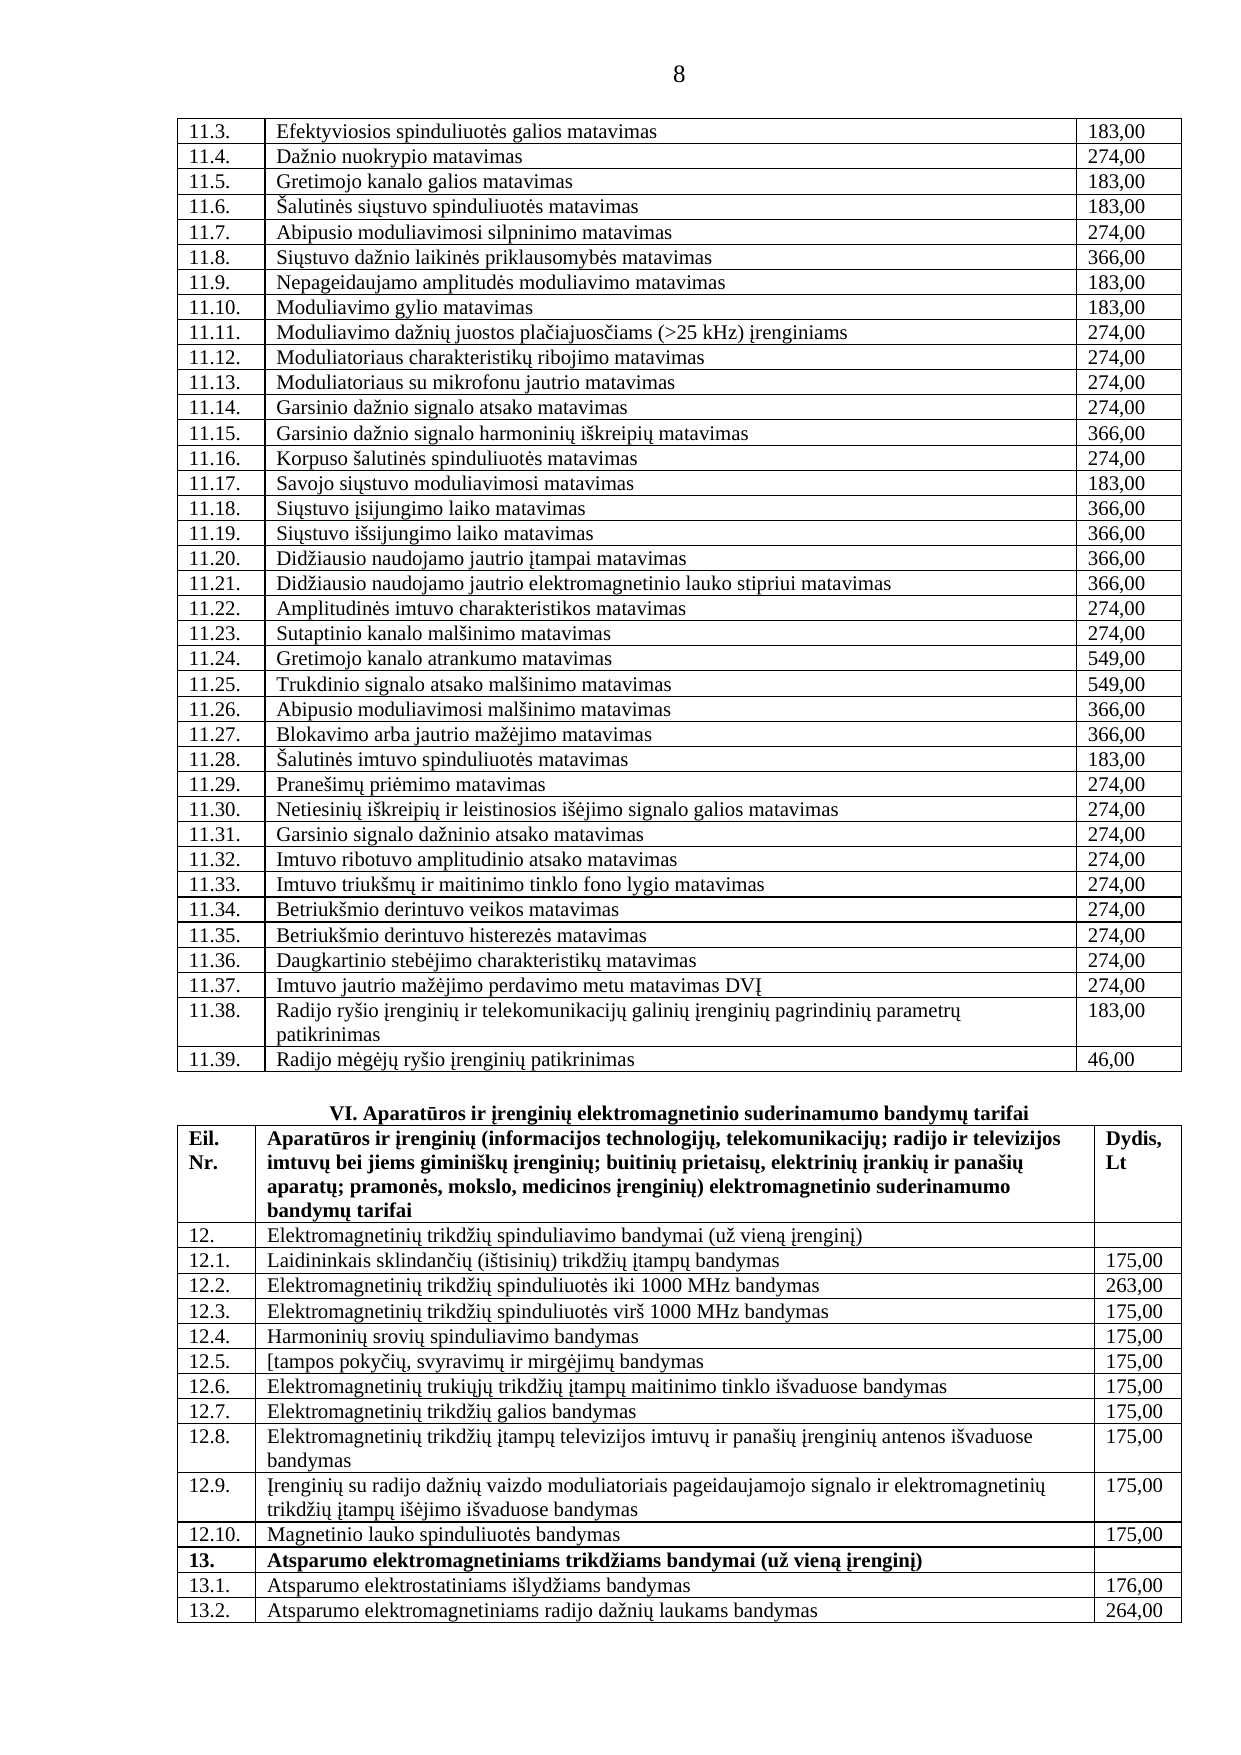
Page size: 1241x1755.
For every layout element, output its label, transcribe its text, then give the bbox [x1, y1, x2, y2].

table_cell Elektromagnetinių trikdžių spinduliuotės virš 1000 MHz bandymas [256, 1299, 1094, 1323]
table_cell 11.35. [178, 923, 264, 947]
table_cell 274,00 [1077, 898, 1181, 921]
table_cell 366,00 [1077, 496, 1181, 520]
table_cell Elektromagnetinių trikdžių įtampų televizijos imtuvų ir panašių įrenginių antenos išvaduose bandymas [256, 1424, 1094, 1472]
table_cell 274,00 [1077, 772, 1181, 796]
table_cell Elektromagnetinių trikdžių spinduliavimo bandymai (už vieną įrenginį) [256, 1223, 1094, 1247]
table_cell 274,00 [1077, 345, 1181, 369]
table_cell Garsinio dažnio signalo atsako matavimas [266, 395, 1076, 419]
table_cell Trukdinio signalo atsako malšinimo matavimas [266, 671, 1076, 696]
table_cell Atsparumo elektromagnetiniams trikdžiams bandymai (už vieną įrenginį) [256, 1548, 1094, 1572]
table_cell 11.25. [178, 671, 264, 696]
table_cell 13.1. [178, 1573, 255, 1597]
table_cell 11.31. [178, 822, 264, 846]
table_cell Siųstuvo įsijungimo laiko matavimas [266, 496, 1076, 520]
table_cell 175,00 [1095, 1248, 1181, 1272]
table_cell 263,00 [1095, 1274, 1181, 1297]
table_cell 11.19. [178, 521, 264, 545]
table_cell 11.17. [178, 471, 264, 495]
table_cell 274,00 [1077, 621, 1181, 645]
table_cell Laidininkais sklindančių (ištisinių) trikdžių įtampų bandymas [256, 1248, 1094, 1272]
table_cell 12.7. [178, 1399, 255, 1423]
table_cell 11.33. [178, 872, 264, 896]
table_cell 175,00 [1095, 1324, 1181, 1348]
table_header Dydis, Lt [1095, 1126, 1181, 1222]
table_cell 11.34. [178, 898, 264, 921]
table_cell 11.24. [178, 646, 264, 670]
table_cell 175,00 [1095, 1374, 1181, 1398]
table_cell Garsinio dažnio signalo harmoninių iškreipių matavimas [266, 420, 1076, 444]
table_cell Garsinio signalo dažninio atsako matavimas [266, 822, 1076, 846]
table_cell Didžiausio naudojamo jautrio įtampai matavimas [266, 546, 1076, 570]
table_cell 274,00 [1077, 797, 1181, 821]
table_cell Didžiausio naudojamo jautrio elektromagnetinio lauko stipriui matavimas [266, 571, 1076, 595]
table_cell 11.21. [178, 571, 264, 595]
table_cell 46,00 [1077, 1047, 1181, 1071]
table_cell Moduliatoriaus charakteristikų ribojimo matavimas [266, 345, 1076, 369]
table_cell Elektromagnetinių trikdžių galios bandymas [256, 1399, 1094, 1423]
table_cell 11.3. [178, 119, 264, 143]
table_cell 366,00 [1077, 420, 1181, 444]
table_cell 274,00 [1077, 822, 1181, 846]
table_cell 366,00 [1077, 521, 1181, 545]
table_cell 11.6. [178, 195, 264, 218]
table_cell Šalutinės siųstuvo spinduliuotės matavimas [266, 195, 1076, 218]
table_cell 11.14. [178, 395, 264, 419]
table_cell Nepageidaujamo amplitudės moduliavimo matavimas [266, 270, 1076, 294]
table_cell 175,00 [1095, 1349, 1181, 1373]
table_cell 11.39. [178, 1047, 264, 1071]
table_cell Gretimojo kanalo galios matavimas [266, 169, 1076, 193]
table_cell 366,00 [1077, 546, 1181, 570]
table_cell 12.5. [178, 1349, 255, 1373]
table_cell 175,00 [1095, 1424, 1181, 1472]
table_cell 274,00 [1077, 596, 1181, 620]
table_cell 12. [178, 1223, 255, 1247]
table_cell 11.7. [178, 220, 264, 244]
table_cell 12.8. [178, 1424, 255, 1472]
table_cell 175,00 [1095, 1473, 1181, 1521]
table_cell Moduliavimo dažnių juostos plačiajuosčiams (>25 kHz) įrenginiams [266, 320, 1076, 344]
table_cell Siųstuvo išsijungimo laiko matavimas [266, 521, 1076, 545]
table_cell 11.8. [178, 245, 264, 269]
table_cell 11.23. [178, 621, 264, 645]
table_cell 12.3. [178, 1299, 255, 1323]
table_cell 11.13. [178, 370, 264, 394]
table_cell Gretimojo kanalo atrankumo matavimas [266, 646, 1076, 670]
table_cell 11.30. [178, 797, 264, 821]
table_cell 183,00 [1077, 471, 1181, 495]
table_cell Korpuso šalutinės spinduliuotės matavimas [266, 446, 1076, 469]
table_cell 274,00 [1077, 973, 1181, 997]
table_cell 183,00 [1077, 747, 1181, 771]
table_cell Amplitudinės imtuvo charakteristikos matavimas [266, 596, 1076, 620]
table_cell Sutaptinio kanalo malšinimo matavimas [266, 621, 1076, 645]
table_cell Magnetinio lauko spinduliuotės bandymas [256, 1523, 1094, 1546]
table_cell 11.16. [178, 446, 264, 469]
table_cell Dažnio nuokrypio matavimas [266, 144, 1076, 168]
table_cell 366,00 [1077, 697, 1181, 721]
table_cell [tampos pokyčių, svyravimų ir mirgėjimų bandymas [256, 1349, 1094, 1373]
table_cell 11.22. [178, 596, 264, 620]
table_cell 274,00 [1077, 948, 1181, 972]
table_cell Abipusio moduliavimosi silpninimo matavimas [266, 220, 1076, 244]
table_cell 549,00 [1077, 671, 1181, 696]
table_cell 274,00 [1077, 320, 1181, 344]
table_cell Imtuvo jautrio mažėjimo perdavimo metu matavimas DVĮ [266, 973, 1076, 997]
table_cell Imtuvo ribotuvo amplitudinio atsako matavimas [266, 847, 1076, 871]
table_header Aparatūros ir įrenginių (informacijos technologijų, telekomunikacijų; radijo ir televizijos imtuvų bei jiems giminiškų įrenginių; buitinių prietaisų, elektrinių įrankių ir panašių aparatų; pramonės, mokslo, medicinos įrenginių) elektromagnetinio suderinamumo bandymų tarifai [256, 1126, 1094, 1222]
table_cell 274,00 [1077, 446, 1181, 469]
table_cell Atsparumo elektrostatiniams išlydžiams bandymas [256, 1573, 1094, 1597]
table_cell 183,00 [1077, 998, 1181, 1046]
table_cell 366,00 [1077, 571, 1181, 595]
table_cell 11.12. [178, 345, 264, 369]
table_cell Imtuvo triukšmų ir maitinimo tinklo fono lygio matavimas [266, 872, 1076, 896]
table_cell 11.37. [178, 973, 264, 997]
table_cell 274,00 [1077, 144, 1181, 168]
table_cell 274,00 [1077, 872, 1181, 896]
table_cell 11.28. [178, 747, 264, 771]
table_cell Harmoninių srovių spinduliavimo bandymas [256, 1324, 1094, 1348]
text VI. Aparatūros ir įrenginių elektromagnetinio suderinamumo bandymų tarifai [177, 1101, 1181, 1125]
table_cell 274,00 [1077, 220, 1181, 244]
table_cell 176,00 [1095, 1573, 1181, 1597]
table_cell 12.6. [178, 1374, 255, 1398]
table_cell 274,00 [1077, 923, 1181, 947]
table_cell Betriukšmio derintuvo veikos matavimas [266, 898, 1076, 921]
table_cell Radijo mėgėjų ryšio įrenginių patikrinimas [266, 1047, 1076, 1071]
table_cell 11.9. [178, 270, 264, 294]
table_cell 11.15. [178, 420, 264, 444]
table_cell 183,00 [1077, 169, 1181, 193]
table_cell 12.9. [178, 1473, 255, 1521]
table_cell 366,00 [1077, 722, 1181, 746]
table_cell 12.10. [178, 1523, 255, 1546]
table_cell Daugkartinio stebėjimo charakteristikų matavimas [266, 948, 1076, 972]
table_cell 183,00 [1077, 270, 1181, 294]
table_cell Savojo siųstuvo moduliavimosi matavimas [266, 471, 1076, 495]
table_cell 274,00 [1077, 370, 1181, 394]
table_cell 11.11. [178, 320, 264, 344]
table_cell 12.4. [178, 1324, 255, 1348]
table_cell 13.2. [178, 1598, 255, 1622]
table_cell 183,00 [1077, 295, 1181, 319]
table_header Eil. Nr. [178, 1126, 255, 1222]
table_cell Įrenginių su radijo dažnių vaizdo moduliatoriais pageidaujamojo signalo ir elektromagnetinių trikdžių įtampų išėjimo išvaduose bandymas [256, 1473, 1094, 1521]
table_cell 264,00 [1095, 1598, 1181, 1622]
table_cell 11.32. [178, 847, 264, 871]
table_cell Moduliavimo gylio matavimas [266, 295, 1076, 319]
table_cell 549,00 [1077, 646, 1181, 670]
table_cell 12.1. [178, 1248, 255, 1272]
table_cell Pranešimų priėmimo matavimas [266, 772, 1076, 796]
table_cell Netiesinių iškreipių ir leistinosios išėjimo signalo galios matavimas [266, 797, 1076, 821]
table_cell 183,00 [1077, 195, 1181, 218]
table_cell Efektyviosios spinduliuotės galios matavimas [266, 119, 1076, 143]
table_cell 175,00 [1095, 1299, 1181, 1323]
table_cell 11.38. [178, 998, 264, 1046]
table_cell 175,00 [1095, 1523, 1181, 1546]
table_cell 11.10. [178, 295, 264, 319]
table_cell 11.29. [178, 772, 264, 796]
table_cell Moduliatoriaus su mikrofonu jautrio matavimas [266, 370, 1076, 394]
table_cell Abipusio moduliavimosi malšinimo matavimas [266, 697, 1076, 721]
table_cell Betriukšmio derintuvo histerezės matavimas [266, 923, 1076, 947]
table_cell Elektromagnetinių trikdžių spinduliuotės iki 1000 MHz bandymas [256, 1274, 1094, 1297]
table_cell Elektromagnetinių trukiųjų trikdžių įtampų maitinimo tinklo išvaduose bandymas [256, 1374, 1094, 1398]
table_cell 183,00 [1077, 119, 1181, 143]
table_cell 11.27. [178, 722, 264, 746]
table_cell 12.2. [178, 1274, 255, 1297]
table_cell Blokavimo arba jautrio mažėjimo matavimas [266, 722, 1076, 746]
table_cell 274,00 [1077, 847, 1181, 871]
table_cell Šalutinės imtuvo spinduliuotės matavimas [266, 747, 1076, 771]
table_cell 274,00 [1077, 395, 1181, 419]
table_cell Radijo ryšio įrenginių ir telekomunikacijų galinių įrenginių pagrindinių parametrų patikrinimas [266, 998, 1076, 1046]
table_cell 11.4. [178, 144, 264, 168]
table_cell 11.20. [178, 546, 264, 570]
table_cell 11.18. [178, 496, 264, 520]
table_cell 366,00 [1077, 245, 1181, 269]
table_cell Atsparumo elektromagnetiniams radijo dažnių laukams bandymas [256, 1598, 1094, 1622]
table_cell 11.26. [178, 697, 264, 721]
table_cell 11.5. [178, 169, 264, 193]
table_cell [1095, 1548, 1181, 1572]
table_cell [1095, 1223, 1181, 1247]
table_cell Siųstuvo dažnio laikinės priklausomybės matavimas [266, 245, 1076, 269]
table_cell 11.36. [178, 948, 264, 972]
table_cell 175,00 [1095, 1399, 1181, 1423]
table_cell 13. [178, 1548, 255, 1572]
